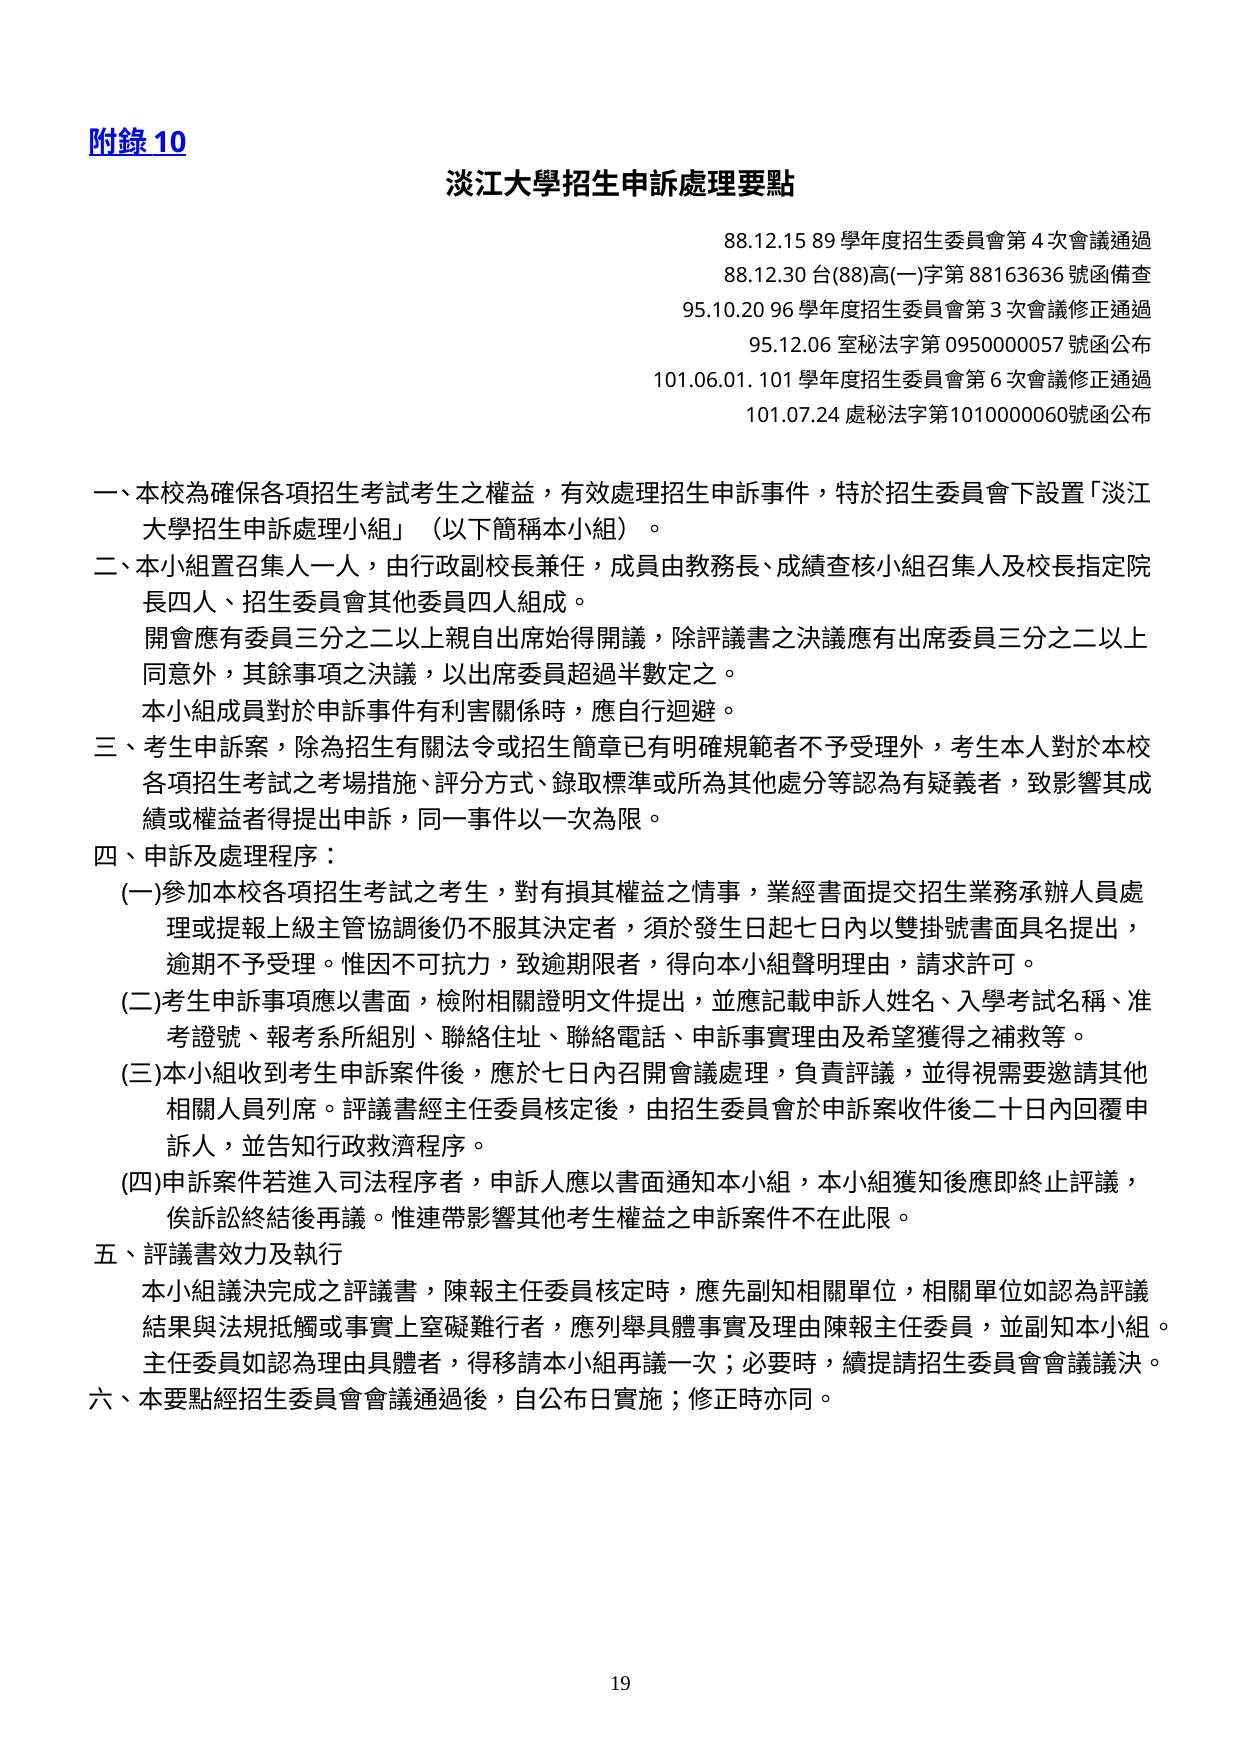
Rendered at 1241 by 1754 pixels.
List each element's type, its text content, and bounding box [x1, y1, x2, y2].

text 95.10.20 96學年度招生委員會第3次會議修正通過 [89, 293, 1152, 324]
text 附錄10 [89, 118, 1153, 161]
text 淡江大學招生申訴處理要點 [89, 161, 1152, 203]
text 95.12.06 室秘法字第0950000057號函公布 [89, 328, 1152, 359]
text 101.07.24 處秘法字第1010000060號函公布 [89, 398, 1152, 428]
text (三)本小組收到考生申訴案件後，應於七日內召開會議處理，負責評議，並得視需要邀請其他相關人員列席。評議書經主任委員核定後，由招生委員會於申訴案收件後二十日內回覆申訴人，並告知行政救濟程序。 [121, 1054, 1152, 1162]
text 88.12.15 89學年度招生委員會第4次會議通過 [89, 224, 1152, 254]
text 六、本要點經招生委員會會議通過後，自公布日實施；修正時亦同。 [89, 1380, 1152, 1416]
text 四、申訴及處理程序： [93, 836, 1152, 872]
text 開會應有委員三分之二以上親自出席始得開議，除評議書之決議應有出席委員三分之二以上同意外，其餘事項之決議，以出席委員超過半數定之。 [142, 619, 1152, 691]
text 五、評議書效力及執行 [93, 1235, 1152, 1271]
text (四)申訴案件若進入司法程序者，申訴人應以書面通知本小組，本小組獲知後應即終止評議，俟訴訟終結後再議。惟連帶影響其他考生權益之申訴案件不在此限。 [121, 1162, 1145, 1235]
text 101.06.01. 101學年度招生委員會第6次會議修正通過 [89, 363, 1152, 393]
text 二、本小組置召集人一人，由行政副校長兼任，成員由教務長、成績查核小組召集人及校長指定院長四人、招生委員會其他委員四人組成。 [93, 546, 1152, 619]
text 本小組議決完成之評議書，陳報主任委員核定時，應先副知相關單位，相關單位如認為評議結果與法規抵觸或事實上窒礙難行者，應列舉具體事實及理由陳報主任委員，並副知本小組。主任委員如認為理由具體者，得移請本小組再議一次；必要時，續提請招生委員會會議議決。 [141, 1271, 1152, 1380]
text (一)參加本校各項招生考試之考生，對有損其權益之情事，業經書面提交招生業務承辦人員處理或提報上級主管協調後仍不服其決定者，須於發生日起七日內以雙掛號書面具名提出，逾期不予受理。惟因不可抗力，致逾期限者，得向本小組聲明理由，請求許可。 [121, 872, 1145, 981]
text 三、考生申訴案，除為招生有關法令或招生簡章已有明確規範者不予受理外，考生本人對於本校各項招生考試之考場措施、評分方式、錄取標準或所為其他處分等認為有疑義者，致影響其成績或權益者得提出申訴，同一事件以一次為限。 [93, 727, 1152, 836]
text 88.12.30 台(88)高(一)字第88163636號函備查 [89, 259, 1152, 289]
text 一、本校為確保各項招生考試考生之權益，有效處理招生申訴事件，特於招生委員會下設置「淡江大學招生申訴處理小組」（以下簡稱本小組）。 [93, 474, 1152, 546]
text (二)考生申訴事項應以書面，檢附相關證明文件提出，並應記載申訴人姓名、入學考試名稱、准考證號、報考系所組別、聯絡住址、聯絡電話、申訴事實理由及希望獲得之補救等。 [121, 981, 1152, 1054]
text 本小組成員對於申訴事件有利害關係時，應自行迴避。 [93, 691, 1152, 727]
